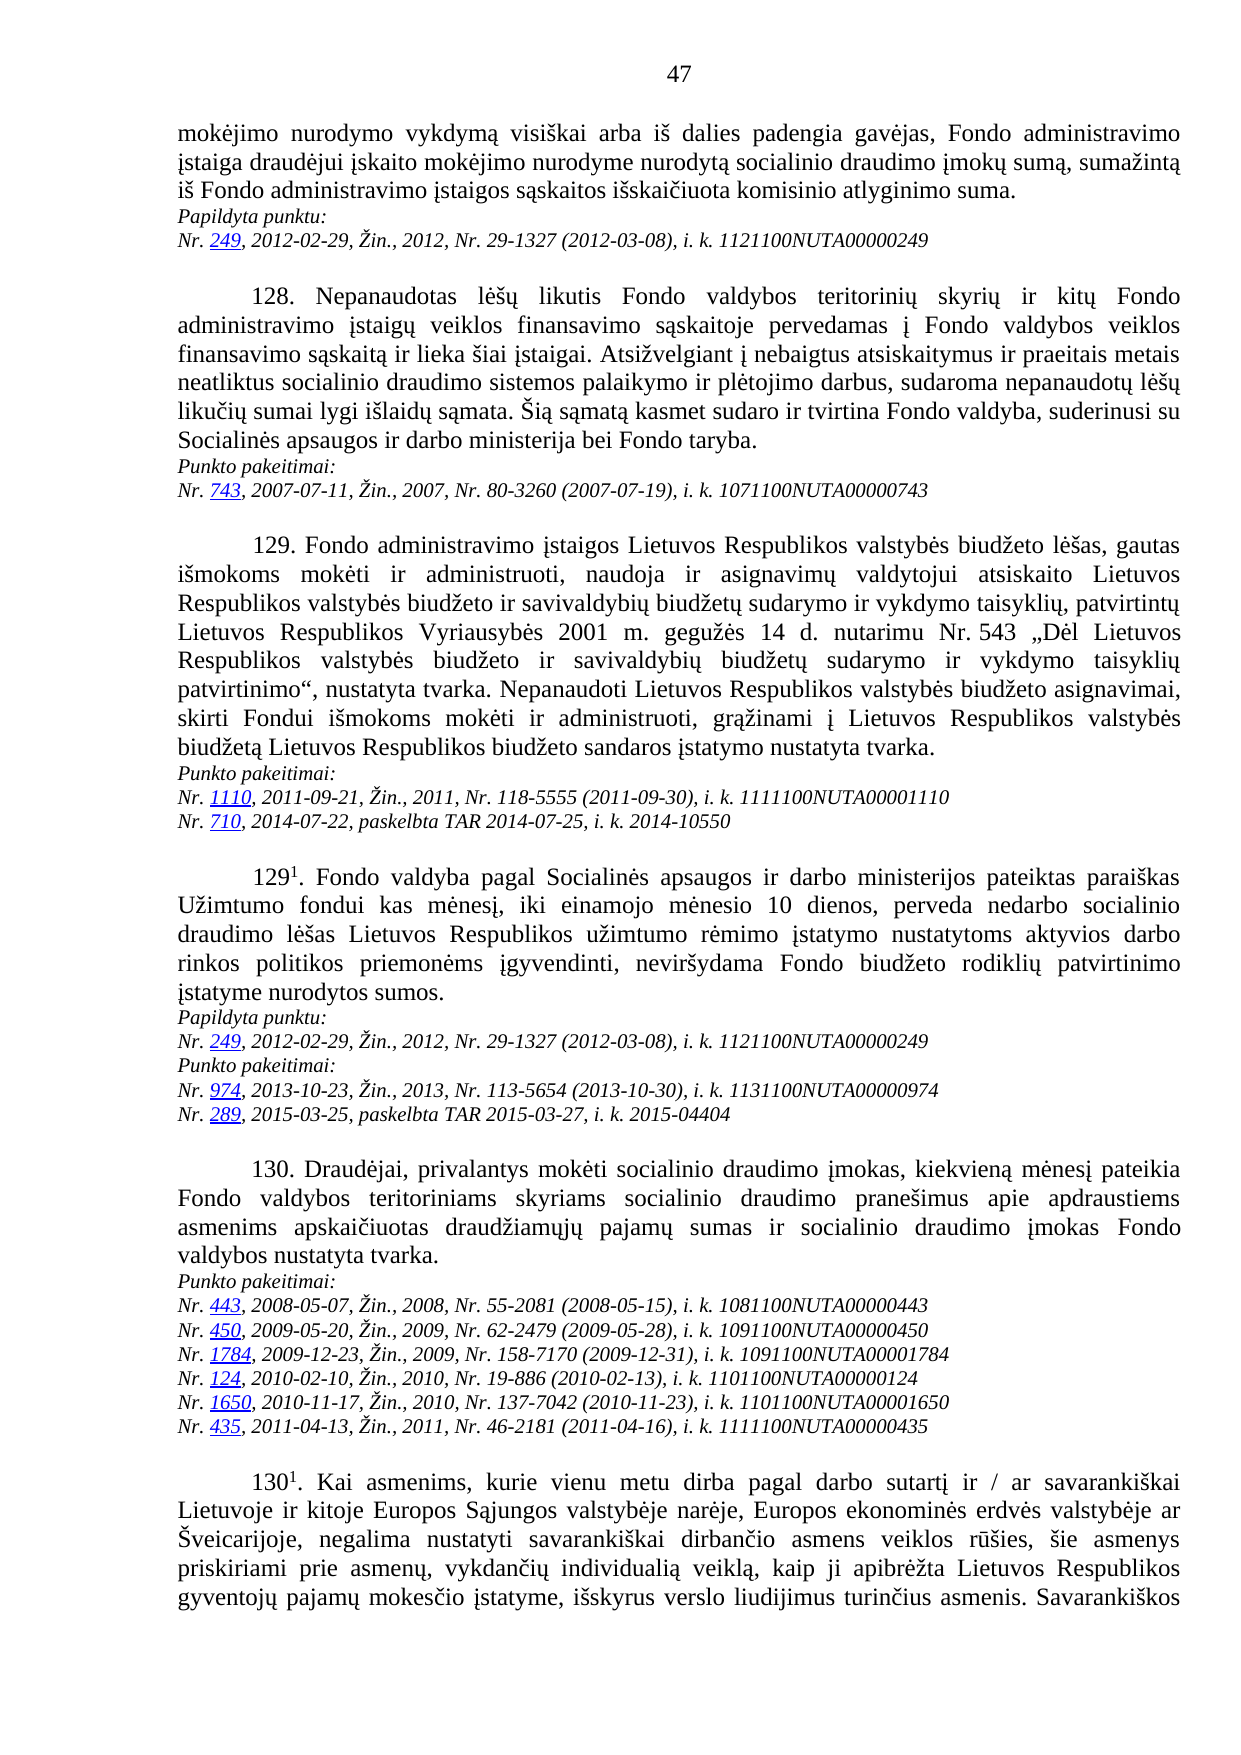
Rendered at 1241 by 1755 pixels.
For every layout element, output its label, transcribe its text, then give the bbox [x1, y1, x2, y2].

text Punkto pakeitimai: [177, 1269, 1181, 1293]
text Nr. 1110, 2011-09-21, Žin., 2011, Nr. 118-5555 (2011-09-30), i. k. 1111100NUTA00001110 [177, 785, 1181, 809]
text Nr. 743, 2007-07-11, Žin., 2007, Nr. 80-3260 (2007-07-19), i. k. 1071100NUTA00000743 [177, 478, 1181, 502]
text 1301. Kai asmenims, kurie vienu metu dirba pagal darbo sutartį ir / ar savarankiškai Lietuvoje ir kitoje Europos Sąjungos valstybėje narėje, Europos ekonominės erdvės valstybėje ar Šveicarijoje, negalima nustatyti savarankiškai dirbančio asmens veiklos rūšies, šie asmenys priskiriami prie asmenų, vykdančių individualią veiklą, kaip ji apibrėžta Lietuvos Respublikos gyventojų pajamų mokesčio įstatyme, išskyrus verslo liudijimus turinčius asmenis. Savarankiškos [177, 1467, 1181, 1610]
text 129. Fondo administravimo įstaigos Lietuvos Respublikos valstybės biudžeto lėšas, gautas išmokoms mokėti ir administruoti, naudoja ir asignavimų valdytojui atsiskaito Lietuvos Respublikos valstybės biudžeto ir savivaldybių biudžetų sudarymo ir vykdymo taisyklių, patvirtintų Lietuvos Respublikos Vyriausybės 2001 m. gegužės 14 d. nutarimu Nr. 543 „Dėl Lietuvos Respublikos valstybės biudžeto ir savivaldybių biudžetų sudarymo ir vykdymo taisyklių patvirtinimo“, nustatyta tvarka. Nepanaudoti Lietuvos Respublikos valstybės biudžeto asignavimai, skirti Fondui išmokoms mokėti ir administruoti, grąžinami į Lietuvos Respublikos valstybės biudžetą Lietuvos Respublikos biudžeto sandaros įstatymo nustatyta tvarka. [177, 531, 1181, 761]
text 1291. Fondo valdyba pagal Socialinės apsaugos ir darbo ministerijos pateiktas paraiškas Užimtumo fondui kas mėnesį, iki einamojo mėnesio 10 dienos, perveda nedarbo socialinio draudimo lėšas Lietuvos Respublikos užimtumo rėmimo įstatymo nustatytoms aktyvios darbo rinkos politikos priemonėms įgyvendinti, neviršydama Fondo biudžeto rodiklių patvirtinimo įstatyme nurodytos sumos. [177, 862, 1181, 1005]
text Punkto pakeitimai: [177, 454, 1181, 478]
text Punkto pakeitimai: [177, 761, 1181, 785]
text 128. Nepanaudotas lėšų likutis Fondo valdybos teritorinių skyrių ir kitų Fondo administravimo įstaigų veiklos finansavimo sąskaitoje pervedamas į Fondo valdybos veiklos finansavimo sąskaitą ir lieka šiai įstaigai. Atsižvelgiant į nebaigtus atsiskaitymus ir praeitais metais neatliktus socialinio draudimo sistemos palaikymo ir plėtojimo darbus, sudaroma nepanaudotų lėšų likučių sumai lygi išlaidų sąmata. Šią sąmatą kasmet sudaro ir tvirtina Fondo valdyba, suderinusi su Socialinės apsaugos ir darbo ministerija bei Fondo taryba. [177, 281, 1181, 454]
text Papildyta punktu: [177, 1005, 1181, 1029]
text Nr. 1784, 2009-12-23, Žin., 2009, Nr. 158-7170 (2009-12-31), i. k. 1091100NUTA00001784 [177, 1342, 1181, 1366]
text Papildyta punktu: [177, 204, 1181, 228]
text Nr. 289, 2015-03-25, paskelbta TAR 2015-03-27, i. k. 2015-04404 [177, 1102, 1181, 1126]
text mokėjimo nurodymo vykdymą visiškai arba iš dalies padengia gavėjas, Fondo administravimo įstaiga draudėjui įskaito mokėjimo nurodyme nurodytą socialinio draudimo įmokų sumą, sumažintą iš Fondo administravimo įstaigos sąskaitos išskaičiuota komisinio atlyginimo suma. [177, 118, 1181, 204]
text Nr. 435, 2011-04-13, Žin., 2011, Nr. 46-2181 (2011-04-16), i. k. 1111100NUTA00000435 [177, 1414, 1181, 1438]
text Punkto pakeitimai: [177, 1053, 1181, 1077]
text 130. Draudėjai, privalantys mokėti socialinio draudimo įmokas, kiekvieną mėnesį pateikia Fondo valdybos teritoriniams skyriams socialinio draudimo pranešimus apie apdraustiems asmenims apskaičiuotas draudžiamųjų pajamų sumas ir socialinio draudimo įmokas Fondo valdybos nustatyta tvarka. [177, 1154, 1181, 1269]
text Nr. 1650, 2010-11-17, Žin., 2010, Nr. 137-7042 (2010-11-23), i. k. 1101100NUTA00001650 [177, 1390, 1181, 1414]
text Nr. 249, 2012-02-29, Žin., 2012, Nr. 29-1327 (2012-03-08), i. k. 1121100NUTA00000249 [177, 1029, 1181, 1053]
text Nr. 450, 2009-05-20, Žin., 2009, Nr. 62-2479 (2009-05-28), i. k. 1091100NUTA00000450 [177, 1317, 1181, 1342]
text Nr. 124, 2010-02-10, Žin., 2010, Nr. 19-886 (2010-02-13), i. k. 1101100NUTA00000124 [177, 1366, 1181, 1390]
text Nr. 710, 2014-07-22, paskelbta TAR 2014-07-25, i. k. 2014-10550 [177, 809, 1181, 833]
text Nr. 443, 2008-05-07, Žin., 2008, Nr. 55-2081 (2008-05-15), i. k. 1081100NUTA00000443 [177, 1293, 1181, 1317]
text Nr. 249, 2012-02-29, Žin., 2012, Nr. 29-1327 (2012-03-08), i. k. 1121100NUTA00000249 [177, 228, 1181, 252]
text Nr. 974, 2013-10-23, Žin., 2013, Nr. 113-5654 (2013-10-30), i. k. 1131100NUTA00000974 [177, 1077, 1181, 1102]
